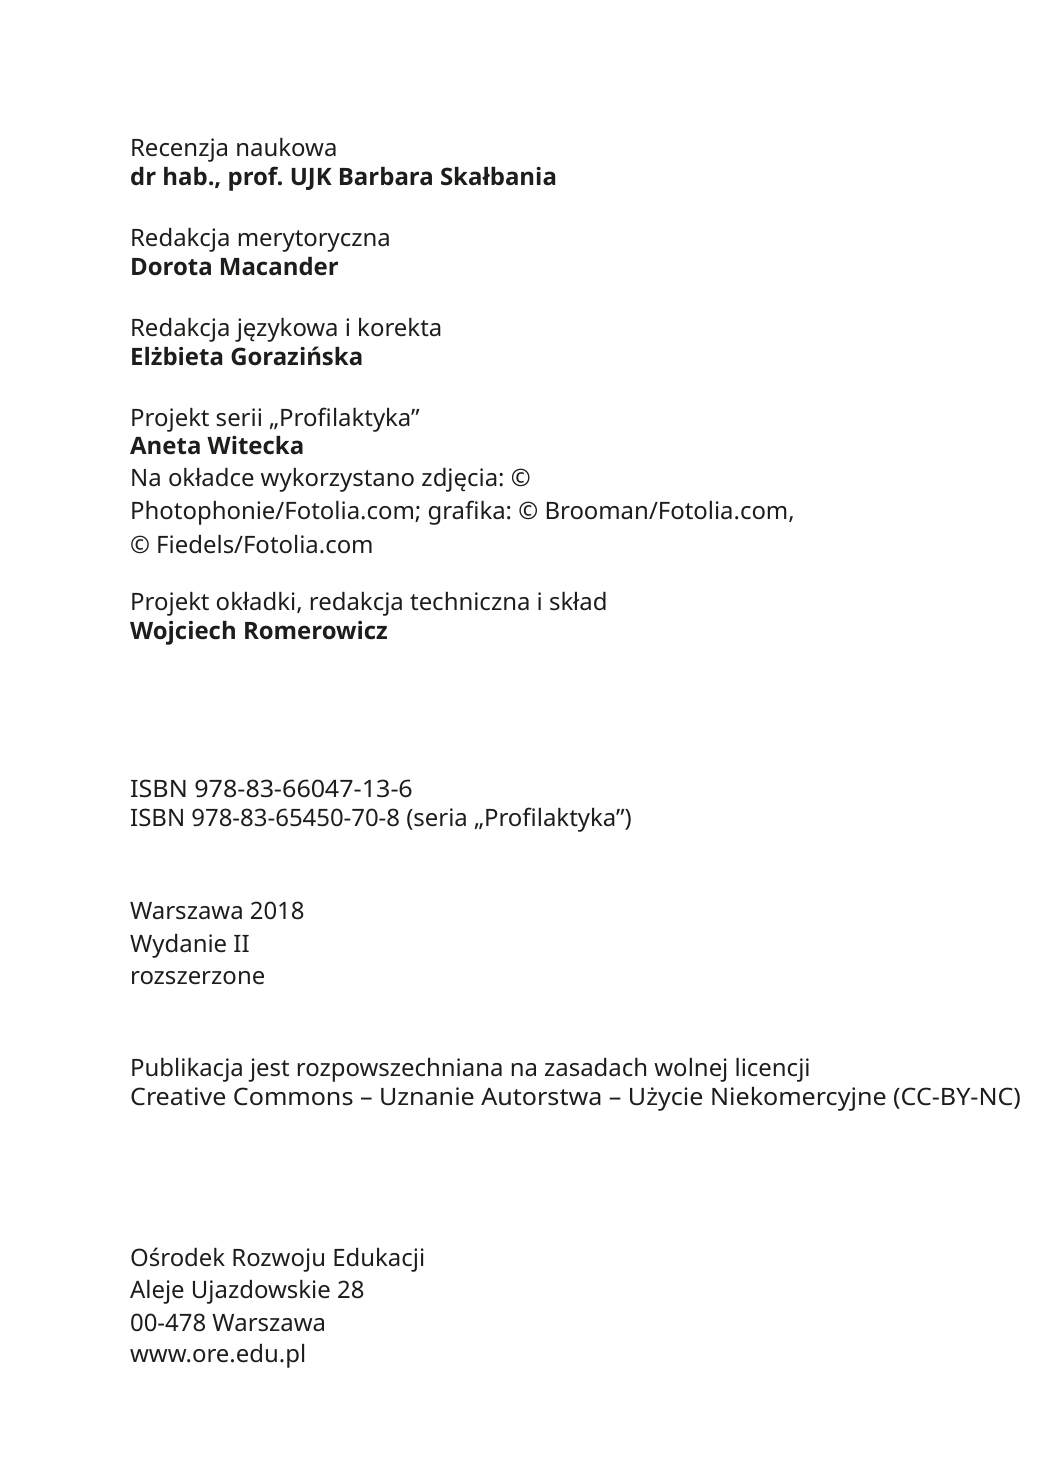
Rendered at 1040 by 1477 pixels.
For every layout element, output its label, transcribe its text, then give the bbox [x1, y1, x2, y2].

text Creative Commons – Uznanie Autorstwa – Użycie Niekomercyjne (CC-BY-NC) [130, 1082, 1039, 1111]
text ISBN 978-83-66047-13-6 [130, 774, 1039, 803]
text Elżbieta Gorazińska [130, 342, 1039, 371]
text Ośrodek Rozwoju Edukacji Aleje Ujazdowskie 28 [130, 1241, 459, 1306]
text Warszawa 2018 Wydanie II rozszerzone [130, 894, 385, 992]
text Wojciech Romerowicz [130, 616, 1039, 645]
text Projekt okładki, redakcja techniczna i skład [130, 587, 1039, 616]
text Na okładce wykorzystano zdjęcia: © Photophonie/Fotolia.com; grafika: © Brooman/Fotolia.com, © Fiedels/Fotolia.com [130, 461, 796, 560]
text Redakcja merytoryczna [130, 223, 1039, 252]
text Redakcja językowa i korekta [130, 313, 1039, 342]
text 00-478 Warszawa www.ore.edu.pl [130, 1306, 385, 1369]
text Recenzja naukowa [130, 133, 1039, 162]
text Dorota Macander [130, 252, 1039, 281]
text ISBN 978-83-65450-70-8 (seria „Profilaktyka”) [130, 803, 1039, 832]
text Projekt serii „Profilaktyka” [130, 403, 1039, 432]
text Aneta Witecka [130, 432, 1039, 461]
text Publikacja jest rozpowszechniana na zasadach wolnej licencji [130, 1053, 1039, 1082]
text dr hab., prof. UJK Barbara Skałbania [130, 162, 1039, 191]
